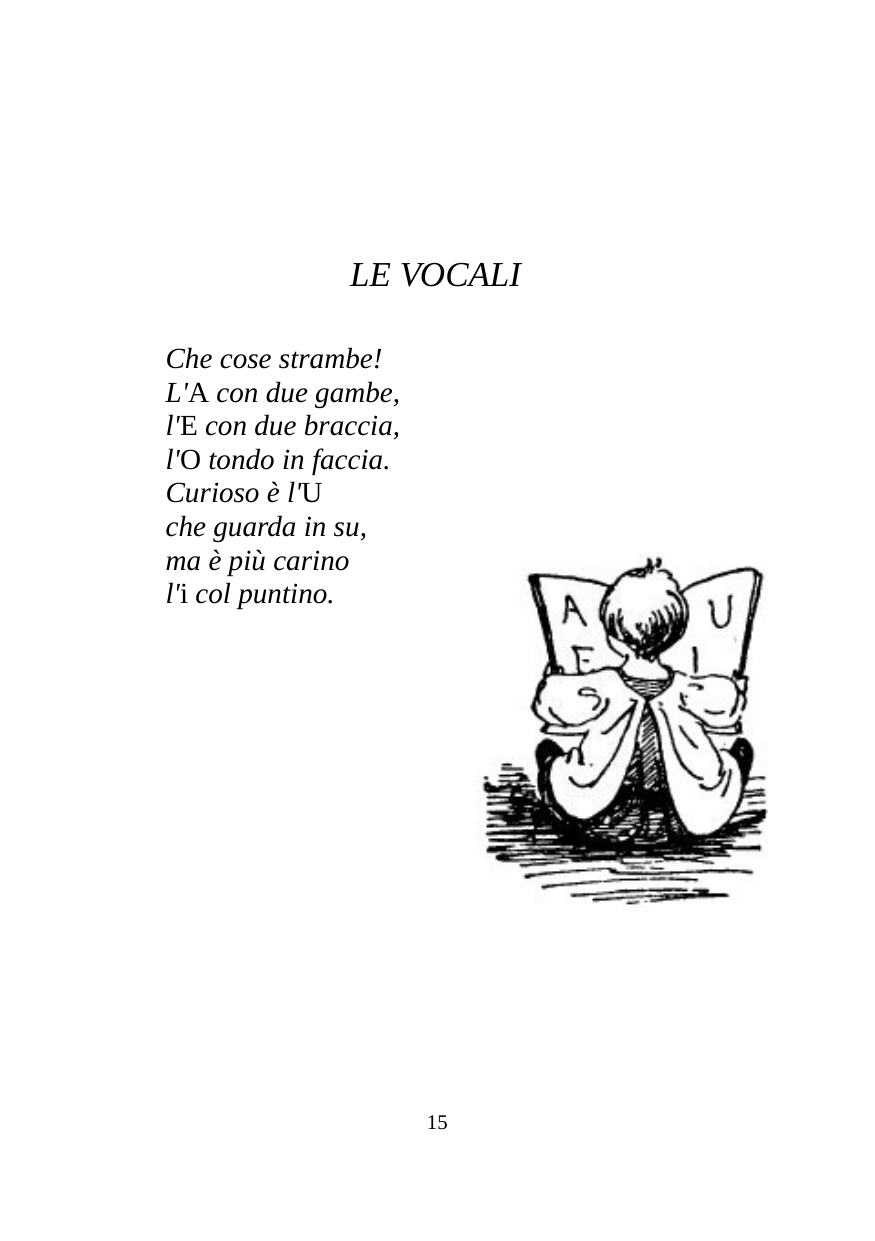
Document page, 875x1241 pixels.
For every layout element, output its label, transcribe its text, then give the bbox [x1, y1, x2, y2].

picture [476, 552, 768, 912]
text Che cose strambe! L'A con due gambe, l'E con due braccia, l'O tondo in faccia. Curioso è l'U che guarda in su, ma è più carino l'i col puntino. [165, 341, 768, 610]
subtitle LE VOCALI [106, 254, 768, 294]
